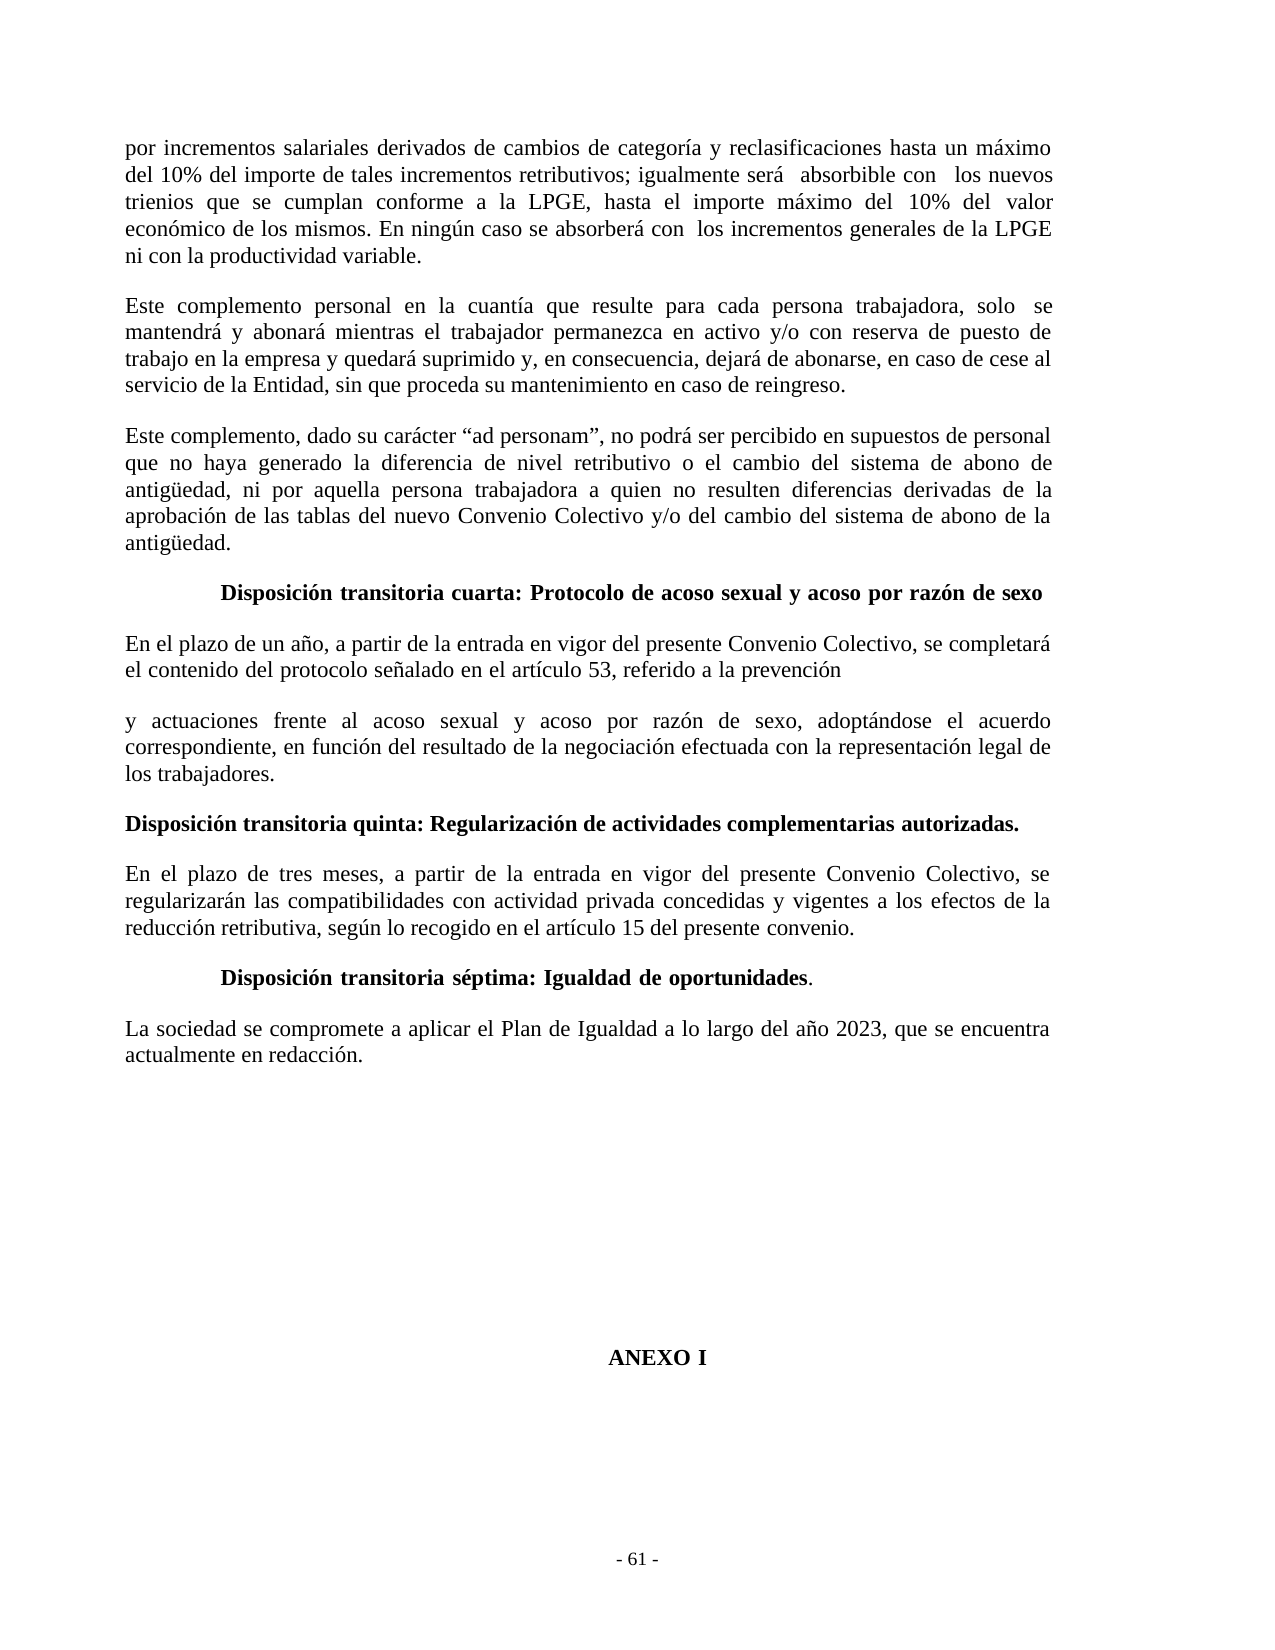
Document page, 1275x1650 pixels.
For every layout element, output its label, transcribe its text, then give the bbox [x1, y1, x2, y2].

text La sociedad se compromete a aplicar el Plan de Igualdad a lo largo del año 2023, que se encuentra actualmente en redacción. [125, 1015, 1053, 1068]
subtitle Disposición transitoria quinta: Regularización de actividades complementarias autorizadas. [125, 810, 1053, 837]
subtitle Disposición transitoria séptima: Igualdad de oportunidades. [220, 964, 1194, 991]
subtitle Disposición transitoria cuarta: Protocolo de acoso sexual y acoso por razón de sexo [220, 579, 1194, 606]
text En el plazo de un año, a partir de la entrada en vigor del presente Convenio Colectivo, se completará el contenido del protocolo señalado en el artículo 53, referido a la prevención [125, 630, 1053, 683]
text Este complemento personal en la cuantía que resulte para cada persona trabajadora, solo se mantendrá y abonará mientras el trabajador permanezca en activo y/o con reserva de puesto de trabajo en la empresa y quedará suprimido y, en consecuencia, dejará de abonarse, en caso de cese al servicio de la Entidad, sin que proceda su mantenimiento en caso de reingreso. [125, 292, 1053, 398]
text Este complemento, dado su carácter “ad personam”, no podrá ser percibido en supuestos de personal que no haya generado la diferencia de nivel retributivo o el cambio del sistema de abono de antigüedad, ni por aquella persona trabajadora a quien no resulten diferencias derivadas de la aprobación de las tablas del nuevo Convenio Colectivo y/o del cambio del sistema de abono de la antigüedad. [125, 422, 1053, 556]
text En el plazo de tres meses, a partir de la entrada en vigor del presente Convenio Colectivo, se regularizarán las compatibilidades con actividad privada concedidas y vigentes a los efectos de la reducción retributiva, según lo recogido en el artículo 15 del presente convenio. [125, 861, 1053, 940]
text y actuaciones frente al acoso sexual y acoso por razón de sexo, adoptándose el acuerdo correspondiente, en función del resultado de la negociación efectuada con la representación legal de los trabajadores. [125, 707, 1053, 786]
text ANEXO I [125, 1344, 1191, 1371]
text por incrementos salariales derivados de cambios de categoría y reclasificaciones hasta un máximo del 10% del importe de tales incrementos retributivos; igualmente será absorbible con los nuevos trienios que se cumplan conforme a la LPGE, hasta el importe máximo del 10% del valor económico de los mismos. En ningún caso se absorberá con los incrementos generales de la LPGE ni con la productividad variable. [125, 134, 1053, 268]
